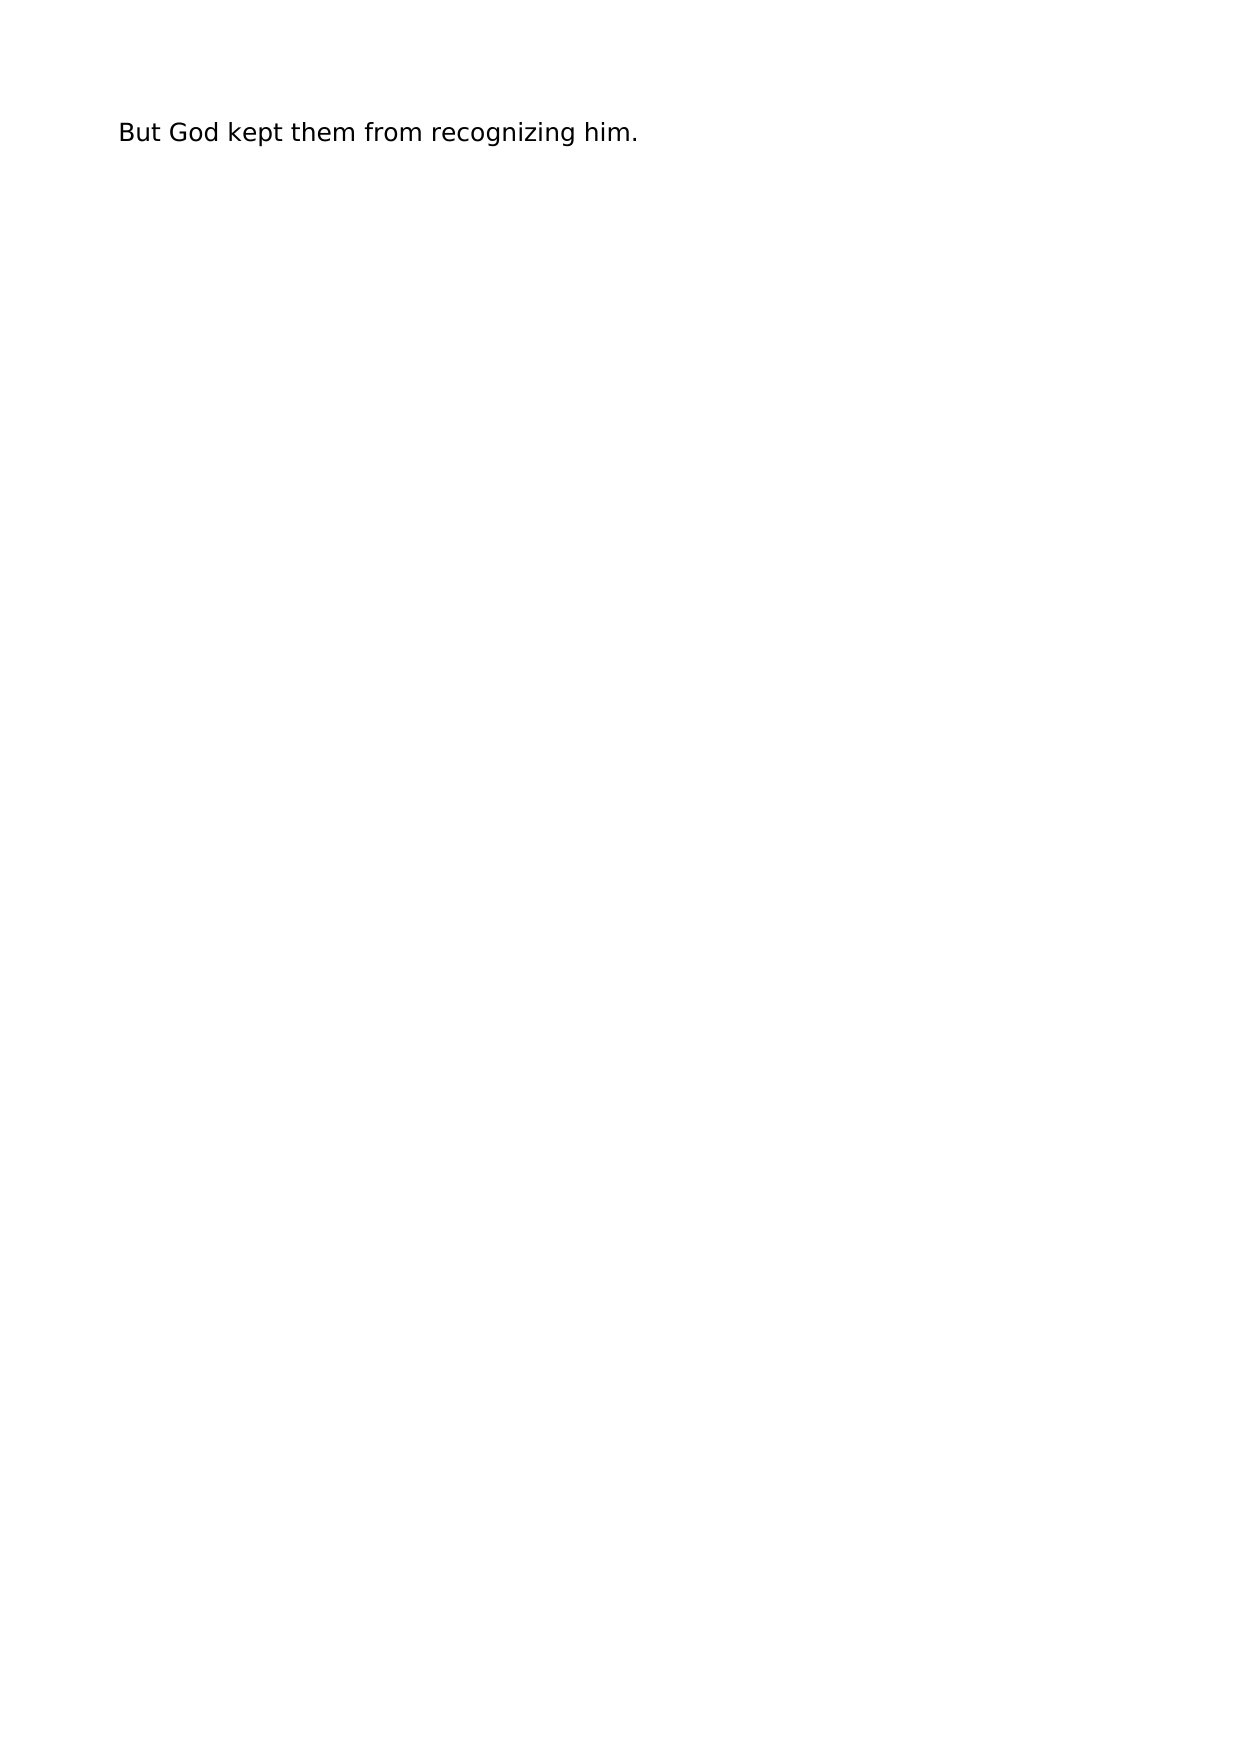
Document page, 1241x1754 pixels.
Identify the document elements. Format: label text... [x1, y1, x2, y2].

text But God kept them from recognizing him. [118, 118, 1122, 147]
